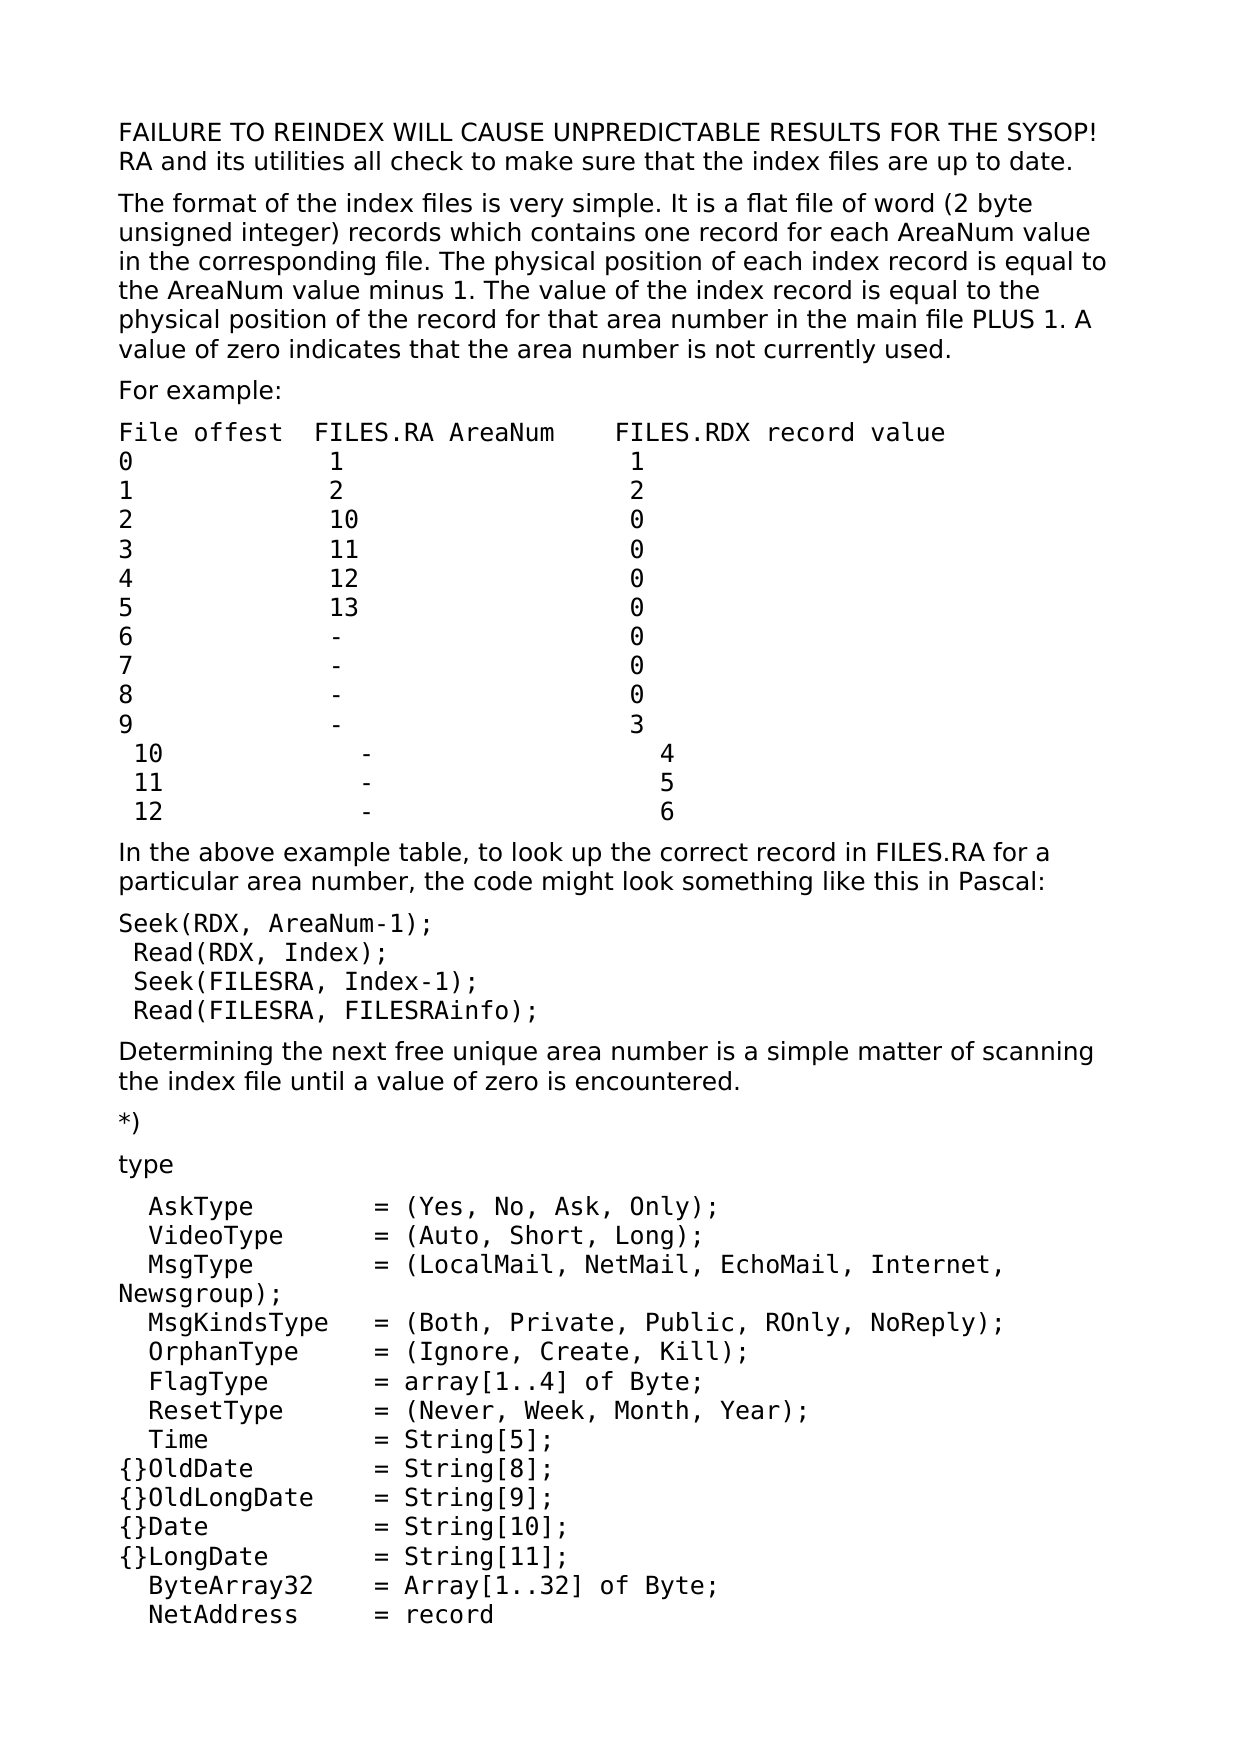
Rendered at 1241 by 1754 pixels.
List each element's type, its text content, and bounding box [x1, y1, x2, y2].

text FAILURE TO REINDEX WILL CAUSE UNPREDICTABLE RESULTS FOR THE SYSOP! RA and its utilities all check to make sure that the index files are up to date. [118, 118, 1122, 176]
text Determining the next free unique area number is a simple matter of scanning the index file until a value of zero is encountered. [118, 1037, 1122, 1096]
text The format of the index files is very simple. It is a flat file of word (2 byte unsigned integer) records which contains one record for each AreaNum value in the corresponding file. The physical position of each index record is equal to the AreaNum value minus 1. The value of the index record is equal to the physical position of the record for that area number in the main file PLUS 1. A value of zero indicates that the area number is not currently used. [118, 189, 1122, 364]
text File offest FILES.RA AreaNum FILES.RDX record value 0 1 1 1 2 2 2 10 0 3 11 0 4 12 0 5 13 0 6 - 0 7 - 0 8 - 0 9 - 3 10 - 4 11 - 5 12 - 6 [118, 418, 1122, 826]
text type [118, 1150, 1122, 1179]
text In the above example table, to look up the correct record in FILES.RA for a particular area number, the code might look something like this in Pascal: [118, 838, 1122, 897]
text For example: [118, 376, 1122, 406]
text Seek(RDX, AreaNum-1); Read(RDX, Index); Seek(FILESRA, Index-1); Read(FILESRA, FILESRAinfo); [118, 909, 1122, 1026]
text AskType = (Yes, No, Ask, Only); VideoType = (Auto, Short, Long); MsgType = (LocalMail, NetMail, EchoMail, Internet, Newsgroup); MsgKindsType = (Both, Private, Public, ROnly, NoReply); OrphanType = (Ignore, Create, Kill); FlagType = array[1..4] of Byte; ResetType = (Never, Week, Month, Year); Time = String[5]; {}OldDate = String[8]; {}OldLongDate = String[9]; {}Date = String[10]; {}LongDate = String[11]; ByteArray32 = Array[1..32] of Byte; NetAddress = record [118, 1192, 1122, 1629]
text *) [118, 1108, 1122, 1137]
